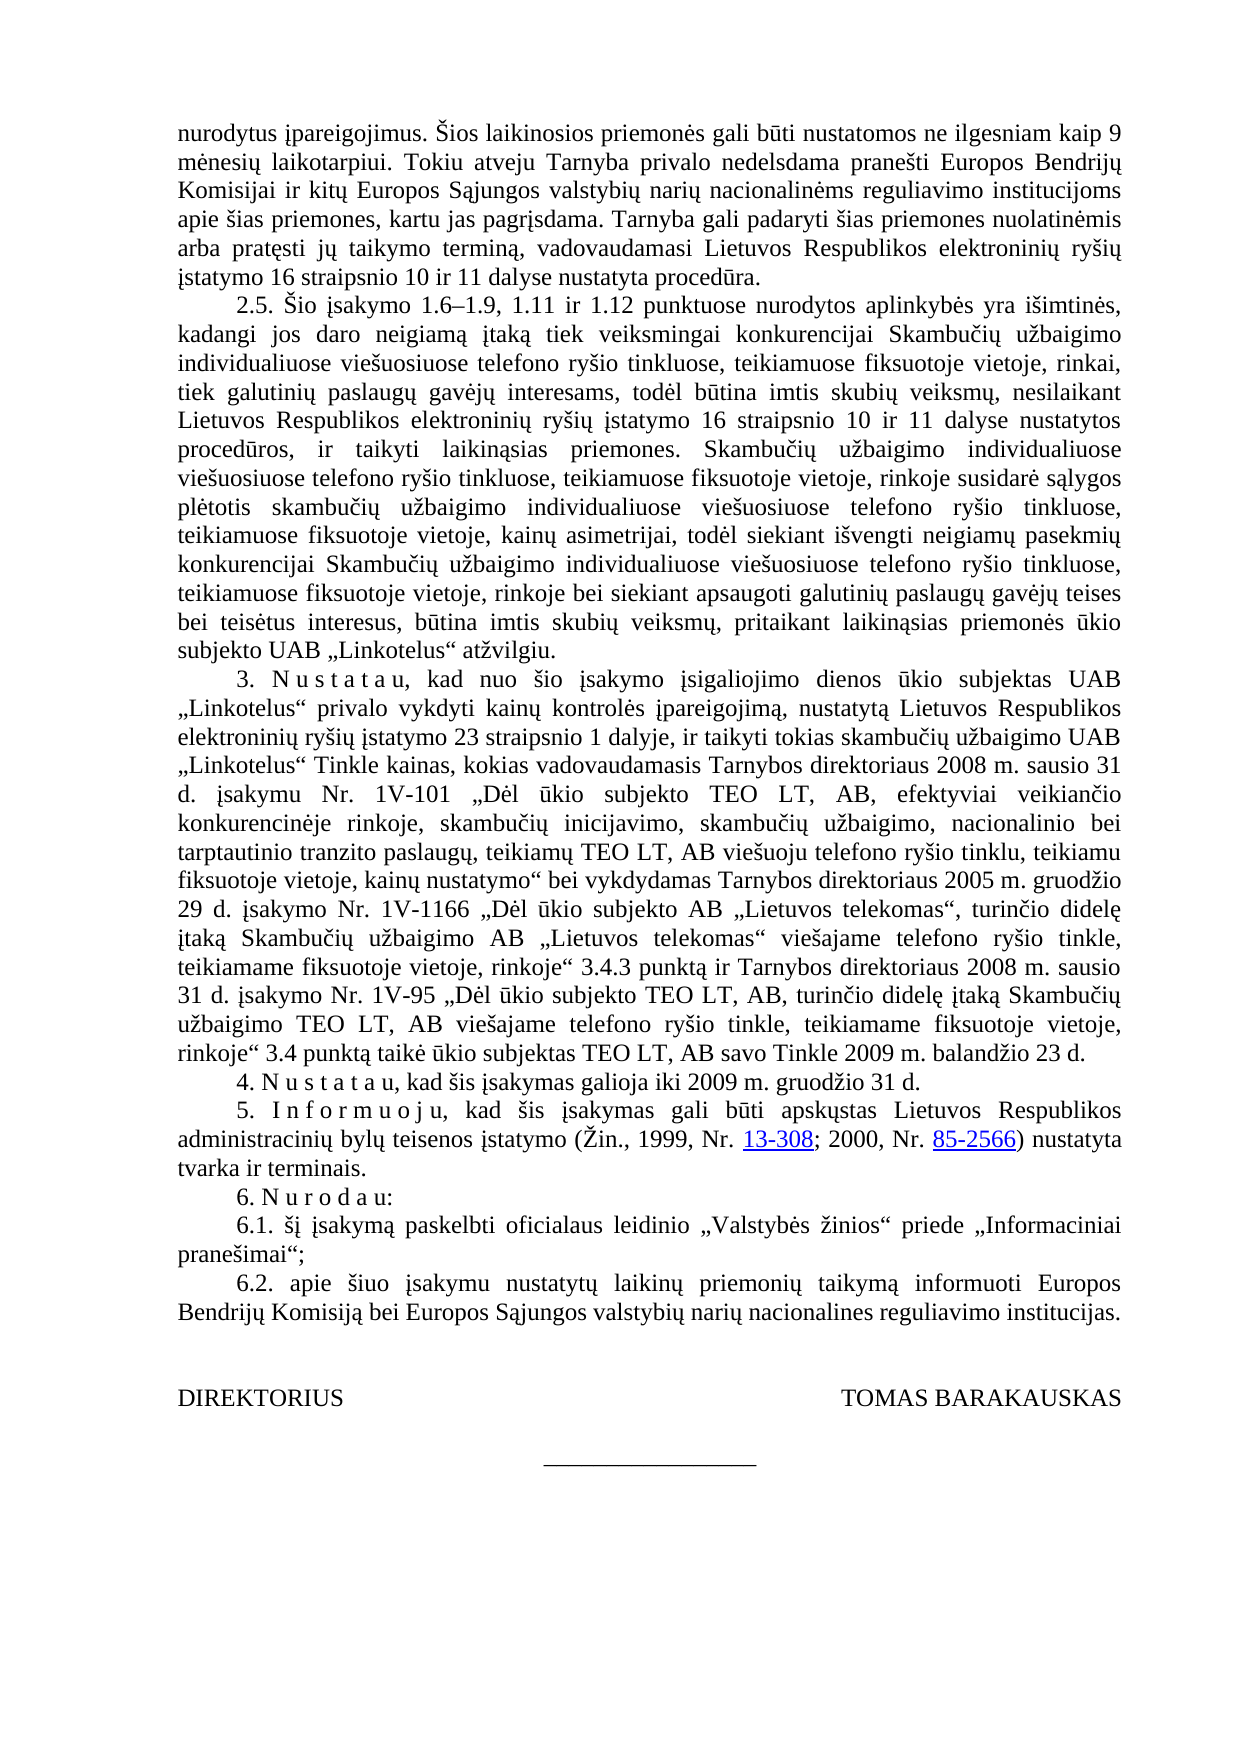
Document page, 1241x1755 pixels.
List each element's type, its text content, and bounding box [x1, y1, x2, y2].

text _________________ [177, 1441, 1122, 1469]
text 4. Nustatau, kad šis įsakymas galioja iki 2009 m. gruodžio 31 d. [177, 1067, 1122, 1096]
text 6.2. apie šiuo įsakymu nustatytų laikinų priemonių taikymą informuoti Europos Bendrijų Komisiją bei Europos Sąjungos valstybių narių nacionalines reguliavimo institucijas. [177, 1268, 1122, 1326]
text 2.5. Šio įsakymo 1.6–1.9, 1.11 ir 1.12 punktuose nurodytos aplinkybės yra išimtinės, kadangi jos daro neigiamą įtaką tiek veiksmingai konkurencijai Skambučių užbaigimo individualiuose viešuosiuose telefono ryšio tinkluose, teikiamuose fiksuotoje vietoje, rinkai, tiek galutinių paslaugų gavėjų interesams, todėl būtina imtis skubių veiksmų, nesilaikant Lietuvos Respublikos elektroninių ryšių įstatymo 16 straipsnio 10 ir 11 dalyse nustatytos procedūros, ir taikyti laikinąsias priemones. Skambučių užbaigimo individualiuose viešuosiuose telefono ryšio tinkluose, teikiamuose fiksuotoje vietoje, rinkoje susidarė sąlygos plėtotis skambučių užbaigimo individualiuose viešuosiuose telefono ryšio tinkluose, teikiamuose fiksuotoje vietoje, kainų asimetrijai, todėl siekiant išvengti neigiamų pasekmių konkurencijai Skambučių užbaigimo individualiuose viešuosiuose telefono ryšio tinkluose, teikiamuose fiksuotoje vietoje, rinkoje bei siekiant apsaugoti galutinių paslaugų gavėjų teises bei teisėtus interesus, būtina imtis skubių veiksmų, pritaikant laikinąsias priemonės ūkio subjekto UAB „Linkotelus“ atžvilgiu. [177, 291, 1122, 664]
text 5. Informuoju, kad šis įsakymas gali būti apskųstas Lietuvos Respublikos administracinių bylų teisenos įstatymo (Žin., 1999, Nr. 13-308; 2000, Nr. 85-2566) nustatyta tvarka ir terminais. [177, 1096, 1122, 1182]
text 3. Nustatau, kad nuo šio įsakymo įsigaliojimo dienos ūkio subjektas UAB „Linkotelus“ privalo vykdyti kainų kontrolės įpareigojimą, nustatytą Lietuvos Respublikos elektroninių ryšių įstatymo 23 straipsnio 1 dalyje, ir taikyti tokias skambučių užbaigimo UAB „Linkotelus“ Tinkle kainas, kokias vadovaudamasis Tarnybos direktoriaus 2008 m. sausio 31 d. įsakymu Nr. 1V-101 „Dėl ūkio subjekto TEO LT, AB, efektyviai veikiančio konkurencinėje rinkoje, skambučių inicijavimo, skambučių užbaigimo, nacionalinio bei tarptautinio tranzito paslaugų, teikiamų TEO LT, AB viešuoju telefono ryšio tinklu, teikiamu fiksuotoje vietoje, kainų nustatymo“ bei vykdydamas Tarnybos direktoriaus 2005 m. gruodžio 29 d. įsakymo Nr. 1V-1166 „Dėl ūkio subjekto AB „Lietuvos telekomas“, turinčio didelę įtaką Skambučių užbaigimo AB „Lietuvos telekomas“ viešajame telefono ryšio tinkle, teikiamame fiksuotoje vietoje, rinkoje“ 3.4.3 punktą ir Tarnybos direktoriaus 2008 m. sausio 31 d. įsakymo Nr. 1V-95 „Dėl ūkio subjekto TEO LT, AB, turinčio didelę įtaką Skambučių užbaigimo TEO LT, AB viešajame telefono ryšio tinkle, teikiamame fiksuotoje vietoje, rinkoje“ 3.4 punktą taikė ūkio subjektas TEO LT, AB savo Tinkle 2009 m. balandžio 23 d. [177, 664, 1122, 1067]
text 6.1. šį įsakymą paskelbti oficialaus leidinio „Valstybės žinios“ priede „Informaciniai pranešimai“; [177, 1211, 1122, 1268]
text 6. Nurodau: [177, 1182, 1122, 1211]
text nurodytus įpareigojimus. Šios laikinosios priemonės gali būti nustatomos ne ilgesniam kaip 9 mėnesių laikotarpiui. Tokiu atveju Tarnyba privalo nedelsdama pranešti Europos Bendrijų Komisijai ir kitų Europos Sąjungos valstybių narių nacionalinėms reguliavimo institucijoms apie šias priemones, kartu jas pagrįsdama. Tarnyba gali padaryti šias priemones nuolatinėmis arba pratęsti jų taikymo terminą, vadovaudamasi Lietuvos Respublikos elektroninių ryšių įstatymo 16 straipsnio 10 ir 11 dalyse nustatyta procedūra. [177, 118, 1122, 291]
text DIREKTORIUS TOMAS BARAKAUSKAS [177, 1383, 1122, 1412]
